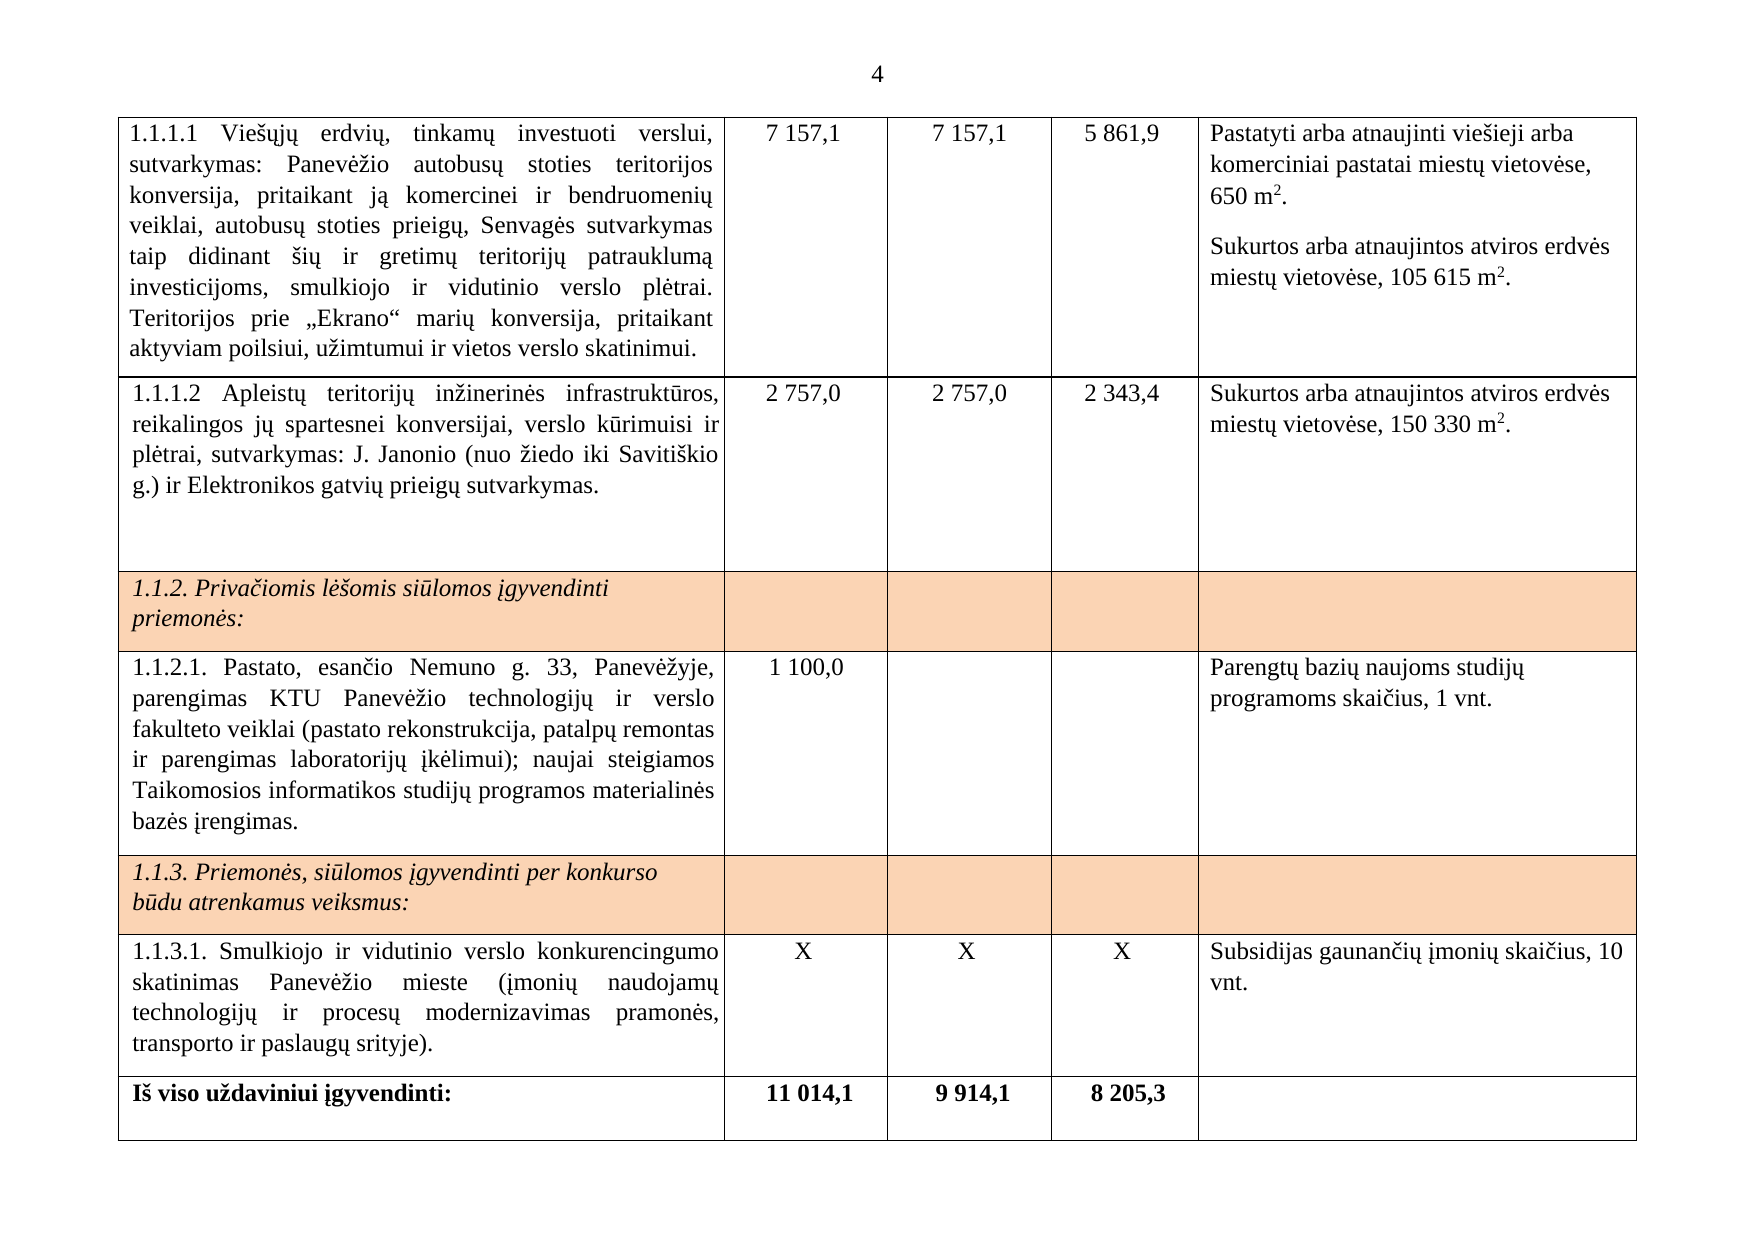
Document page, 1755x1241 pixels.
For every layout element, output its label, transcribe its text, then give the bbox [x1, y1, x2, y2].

table_cell [1199, 856, 1636, 934]
table_cell [1199, 572, 1636, 651]
table_cell 1.1.1.1 Viešųjų erdvių, tinkamų investuoti verslui, sutvarkymas: Panevėžio autobusų stoties teritorijos konversija, pritaikant ją komercinei ir bendruomenių veiklai, autobusų stoties prieigų, Senvagės sutvarkymas taip didinant šių ir gretimų teritorijų patrauklumą investicijoms, smulkiojo ir vidutinio verslo plėtrai. Teritorijos prie „Ekrano“ marių konversija, pritaikant aktyviam poilsiui, užimtumui ir vietos verslo skatinimui. [119, 118, 724, 376]
table_cell 2 757,0 [725, 378, 887, 571]
table_cell 1.1.1.2 Apleistų teritorijų inžinerinės infrastruktūros, reikalingos jų spartesnei konversijai, verslo kūrimuisi ir plėtrai, sutvarkymas: J. Janonio (nuo žiedo iki Savitiškio g.) ir Elektronikos gatvių prieigų sutvarkymas. [119, 378, 724, 571]
table_cell [725, 572, 887, 651]
table_cell 1.1.3. Priemonės, siūlomos įgyvendinti per konkurso būdu atrenkamus veiksmus: [119, 856, 724, 934]
table_cell Iš viso uždaviniui įgyvendinti: [119, 1077, 724, 1140]
table_cell Parengtų bazių naujoms studijų programoms skaičius, 1 vnt. [1199, 652, 1636, 855]
table_cell 1 100,0 [725, 652, 887, 855]
table_cell [1052, 856, 1198, 934]
table_cell [1052, 652, 1198, 855]
table_cell Sukurtos arba atnaujintos atviros erdvės miestų vietovėse, 150 330 m2. [1199, 378, 1636, 571]
table_cell 7 157,1 [888, 118, 1051, 376]
table_cell X [725, 935, 887, 1076]
table_cell [725, 856, 887, 934]
table_cell Subsidijas gaunančių įmonių skaičius, 10 vnt. [1199, 935, 1636, 1076]
table_cell 7 157,1 [725, 118, 887, 376]
table_cell Pastatyti arba atnaujinti viešieji arba komerciniai pastatai miestų vietovėse, 650 m2. Sukurtos arba atnaujintos atviros erdvės miestų vietovėse, 105 615 m2. [1199, 118, 1636, 376]
table_cell 11 014,1 [725, 1077, 887, 1140]
table_cell 2 757,0 [888, 378, 1051, 571]
table_cell X [1052, 935, 1198, 1076]
table_cell 1.1.2.1. Pastato, esančio Nemuno g. 33, Panevėžyje, parengimas KTU Panevėžio technologijų ir verslo fakulteto veiklai (pastato rekonstrukcija, patalpų remontas ir parengimas laboratorijų įkėlimui); naujai steigiamos Taikomosios informatikos studijų programos materialinės bazės įrengimas. [119, 652, 724, 855]
table_cell 8 205,3 [1052, 1077, 1198, 1140]
table_cell [888, 652, 1051, 855]
table_cell X [888, 935, 1051, 1076]
table_cell 9 914,1 [888, 1077, 1051, 1140]
table_cell 1.1.2. Privačiomis lėšomis siūlomos įgyvendinti priemonės: [119, 572, 724, 651]
table_cell [888, 572, 1051, 651]
table_cell [888, 856, 1051, 934]
table_cell [1052, 572, 1198, 651]
table_cell [1199, 1077, 1636, 1140]
table_cell 5 861,9 [1052, 118, 1198, 376]
table_cell 1.1.3.1. Smulkiojo ir vidutinio verslo konkurencingumo skatinimas Panevėžio mieste (įmonių naudojamų technologijų ir procesų modernizavimas pramonės, transporto ir paslaugų srityje). [119, 935, 724, 1076]
table_cell 2 343,4 [1052, 378, 1198, 571]
